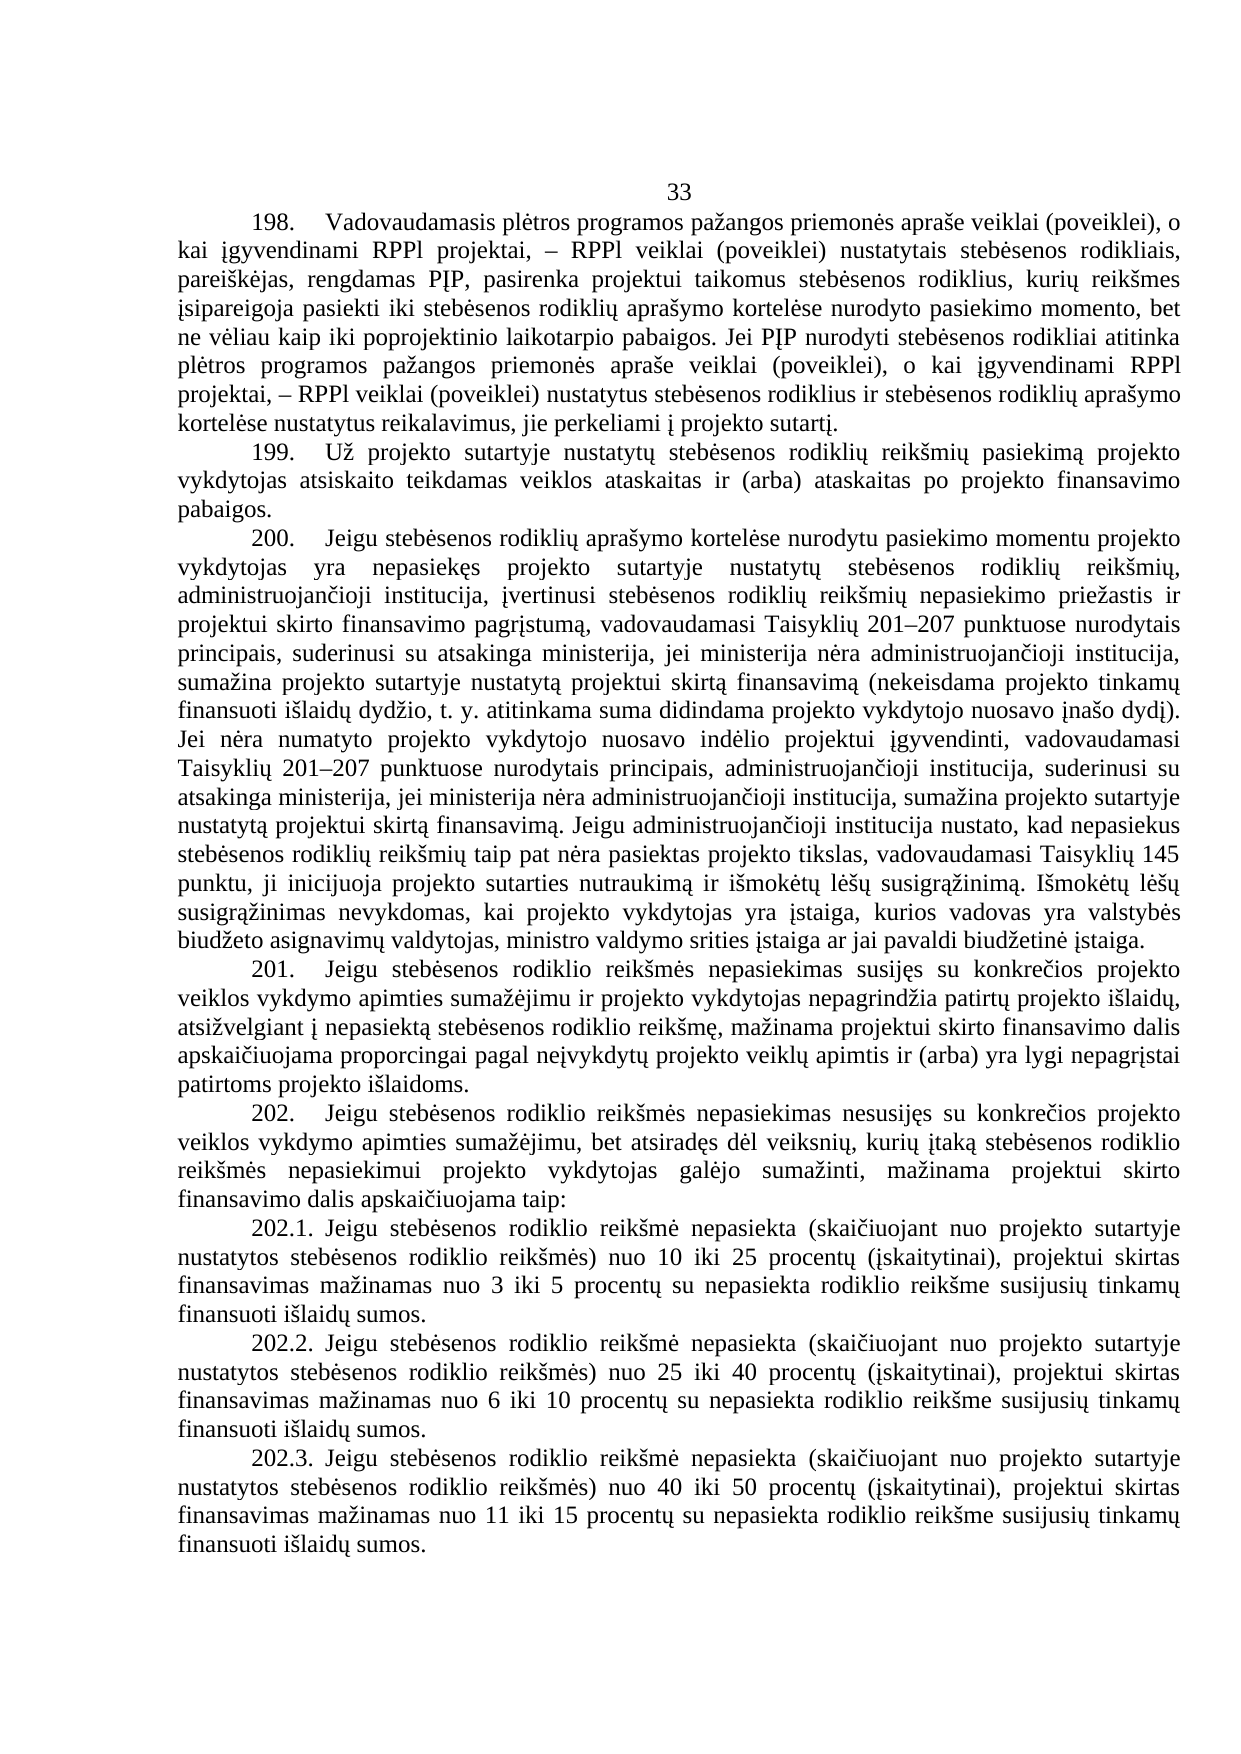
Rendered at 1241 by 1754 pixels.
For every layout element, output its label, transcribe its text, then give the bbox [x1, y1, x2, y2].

text 199. Už projekto sutartyje nustatytų stebėsenos rodiklių reikšmių pasiekimą projekto vykdytojas atsiskaito teikdamas veiklos ataskaitas ir (arba) ataskaitas po projekto finansavimo pabaigos. [177, 437, 1181, 523]
text 202. Jeigu stebėsenos rodiklio reikšmės nepasiekimas nesusijęs su konkrečios projekto veiklos vykdymo apimties sumažėjimu, bet atsiradęs dėl veiksnių, kurių įtaką stebėsenos rodiklio reikšmės nepasiekimui projekto vykdytojas galėjo sumažinti, mažinama projektui skirto finansavimo dalis apskaičiuojama taip: [177, 1098, 1181, 1213]
text 202.2. Jeigu stebėsenos rodiklio reikšmė nepasiekta (skaičiuojant nuo projekto sutartyje nustatytos stebėsenos rodiklio reikšmės) nuo 25 iki 40 procentų (įskaitytinai), projektui skirtas finansavimas mažinamas nuo 6 iki 10 procentų su nepasiekta rodiklio reikšme susijusių tinkamų finansuoti išlaidų sumos. [177, 1328, 1181, 1443]
text 200. Jeigu stebėsenos rodiklių aprašymo kortelėse nurodytu pasiekimo momentu projekto vykdytojas yra nepasiekęs projekto sutartyje nustatytų stebėsenos rodiklių reikšmių, administruojančioji institucija, įvertinusi stebėsenos rodiklių reikšmių nepasiekimo priežastis ir projektui skirto finansavimo pagrįstumą, vadovaudamasi Taisyklių 201–207 punktuose nurodytais principais, suderinusi su atsakinga ministerija, jei ministerija nėra administruojančioji institucija, sumažina projekto sutartyje nustatytą projektui skirtą finansavimą (nekeisdama projekto tinkamų finansuoti išlaidų dydžio, t. y. atitinkama suma didindama projekto vykdytojo nuosavo įnašo dydį). Jei nėra numatyto projekto vykdytojo nuosavo indėlio projektui įgyvendinti, vadovaudamasi Taisyklių 201–207 punktuose nurodytais principais, administruojančioji institucija, suderinusi su atsakinga ministerija, jei ministerija nėra administruojančioji institucija, sumažina projekto sutartyje nustatytą projektui skirtą finansavimą. Jeigu administruojančioji institucija nustato, kad nepasiekus stebėsenos rodiklių reikšmių taip pat nėra pasiektas projekto tikslas, vadovaudamasi Taisyklių 145 punktu, ji inicijuoja projekto sutarties nutraukimą ir išmokėtų lėšų susigrąžinimą. Išmokėtų lėšų susigrąžinimas nevykdomas, kai projekto vykdytojas yra įstaiga, kurios vadovas yra valstybės biudžeto asignavimų valdytojas, ministro valdymo srities įstaiga ar jai pavaldi biudžetinė įstaiga. [177, 523, 1181, 954]
text 202.3. Jeigu stebėsenos rodiklio reikšmė nepasiekta (skaičiuojant nuo projekto sutartyje nustatytos stebėsenos rodiklio reikšmės) nuo 40 iki 50 procentų (įskaitytinai), projektui skirtas finansavimas mažinamas nuo 11 iki 15 procentų su nepasiekta rodiklio reikšme susijusių tinkamų finansuoti išlaidų sumos. [177, 1443, 1181, 1558]
text 202.1. Jeigu stebėsenos rodiklio reikšmė nepasiekta (skaičiuojant nuo projekto sutartyje nustatytos stebėsenos rodiklio reikšmės) nuo 10 iki 25 procentų (įskaitytinai), projektui skirtas finansavimas mažinamas nuo 3 iki 5 procentų su nepasiekta rodiklio reikšme susijusių tinkamų finansuoti išlaidų sumos. [177, 1213, 1181, 1328]
text 201. Jeigu stebėsenos rodiklio reikšmės nepasiekimas susijęs su konkrečios projekto veiklos vykdymo apimties sumažėjimu ir projekto vykdytojas nepagrindžia patirtų projekto išlaidų, atsižvelgiant į nepasiektą stebėsenos rodiklio reikšmę, mažinama projektui skirto finansavimo dalis apskaičiuojama proporcingai pagal neįvykdytų projekto veiklų apimtis ir (arba) yra lygi nepagrįstai patirtoms projekto išlaidoms. [177, 954, 1181, 1098]
text 198. Vadovaudamasis plėtros programos pažangos priemonės apraše veiklai (poveiklei), o kai įgyvendinami RPPl projektai, – RPPl veiklai (poveiklei) nustatytais stebėsenos rodikliais, pareiškėjas, rengdamas PĮP, pasirenka projektui taikomus stebėsenos rodiklius, kurių reikšmes įsipareigoja pasiekti iki stebėsenos rodiklių aprašymo kortelėse nurodyto pasiekimo momento, bet ne vėliau kaip iki poprojektinio laikotarpio pabaigos. Jei PĮP nurodyti stebėsenos rodikliai atitinka plėtros programos pažangos priemonės apraše veiklai (poveiklei), o kai įgyvendinami RPPl projektai, – RPPl veiklai (poveiklei) nustatytus stebėsenos rodiklius ir stebėsenos rodiklių aprašymo kortelėse nustatytus reikalavimus, jie perkeliami į projekto sutartį. [177, 207, 1181, 437]
